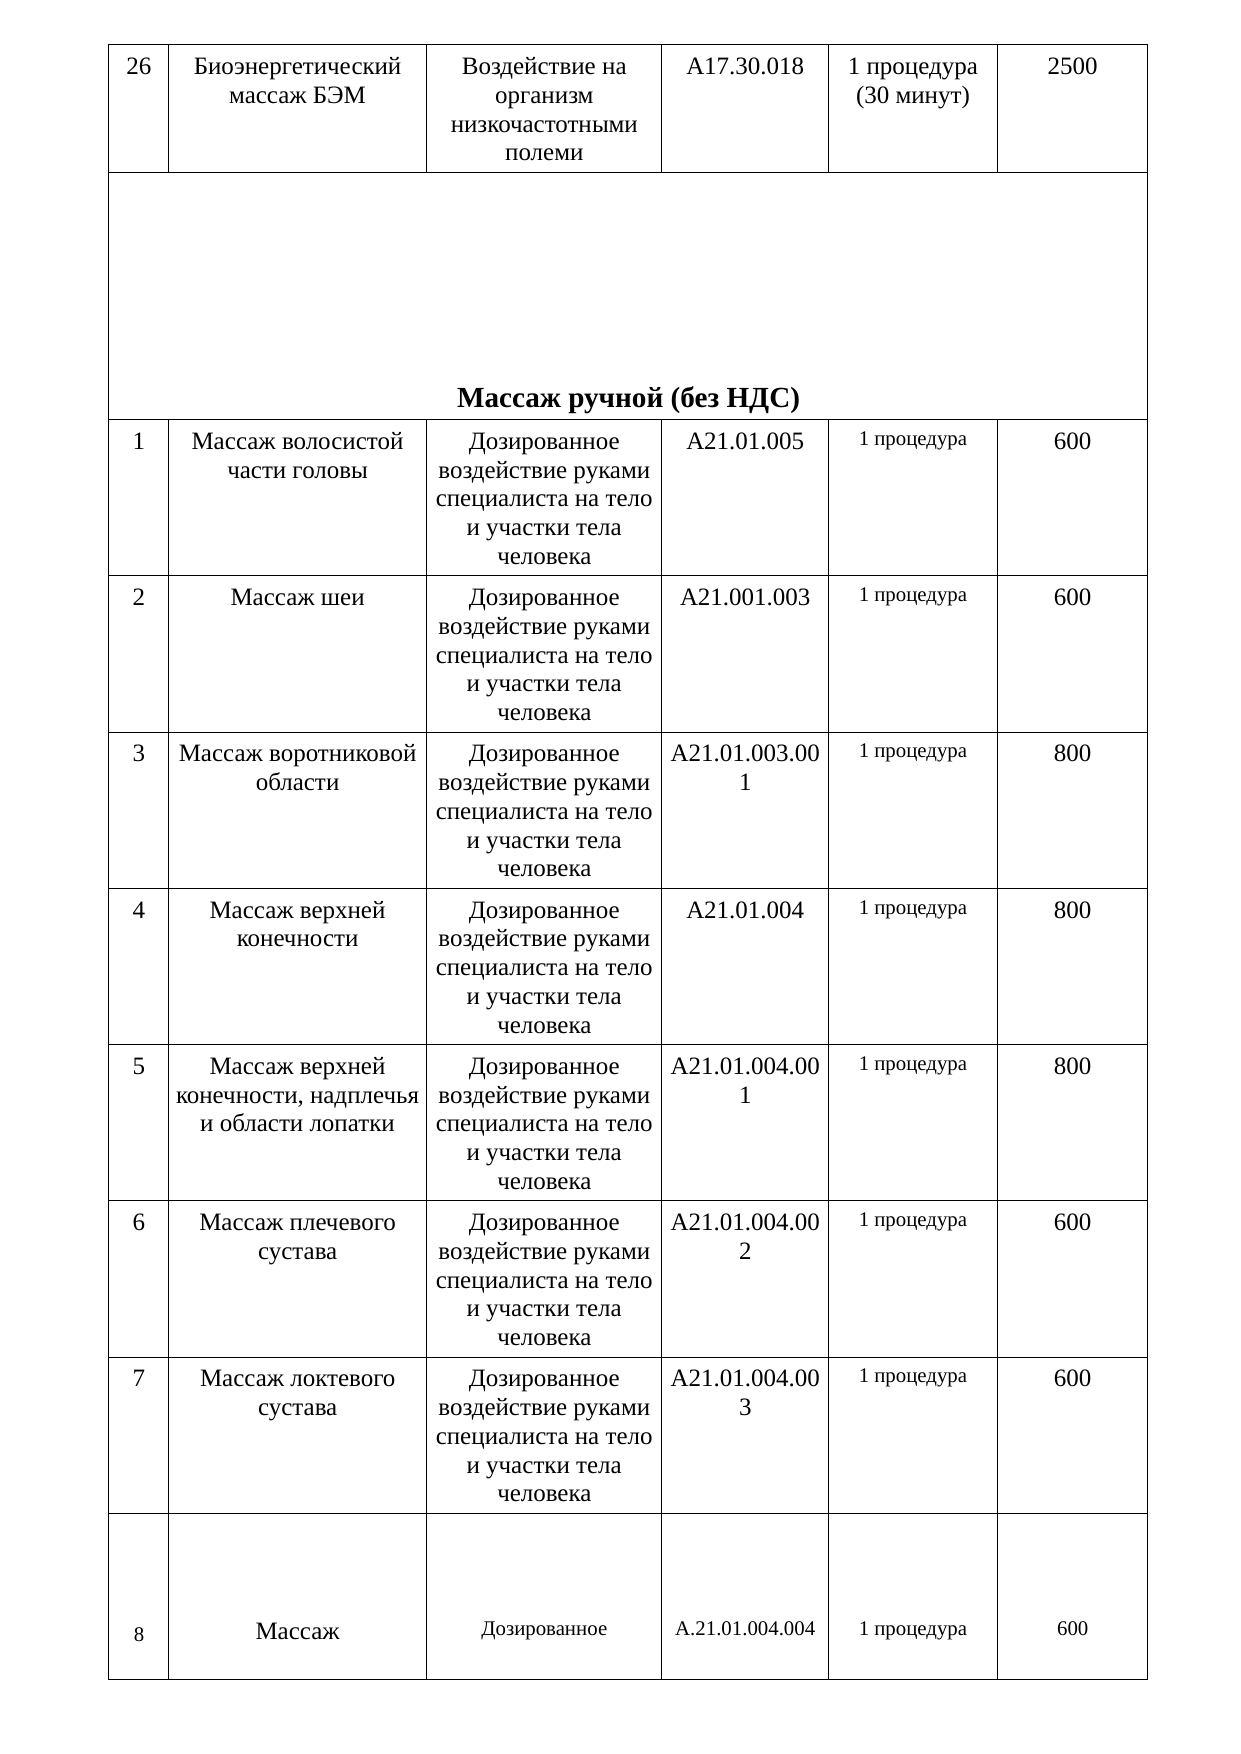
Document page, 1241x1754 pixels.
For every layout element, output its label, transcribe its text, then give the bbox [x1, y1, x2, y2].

table_cell Дозированное воздействие руками специалиста на тело и участки тела человека [427, 889, 661, 1044]
table_cell 1 процедура [829, 576, 997, 732]
table_cell Массаж [169, 1514, 426, 1679]
table_cell 26 [109, 45, 168, 172]
table_cell 600 [998, 1358, 1147, 1513]
table_cell Дозированное воздействие руками специалиста на тело и участки тела человека [427, 1045, 661, 1200]
table_cell 2 [109, 576, 168, 732]
table_cell А.21.01.004.004 [662, 1514, 828, 1679]
table_cell 1 процедура [829, 1045, 997, 1200]
table_cell 1 процедура [829, 1201, 997, 1357]
table_cell 1 процедура [829, 420, 997, 575]
table_cell 1 процедура [829, 889, 997, 1044]
table_cell 800 [998, 889, 1147, 1044]
table_cell 6 [109, 1201, 168, 1357]
table_cell А21.001.003 [662, 576, 828, 732]
table_cell 600 [998, 420, 1147, 575]
table_cell 1 процедура [829, 1358, 997, 1513]
table_cell 8 [109, 1514, 168, 1679]
table_cell Дозированное воздействие руками специалиста на тело и участки тела человека [427, 1358, 661, 1513]
table_cell А21.01.004.003 [662, 1358, 828, 1513]
table_cell Биоэнергетический массаж БЭМ [169, 45, 426, 172]
table_cell Массаж плечевого сустава [169, 1201, 426, 1357]
table_cell Массаж ручной (без НДС) [109, 173, 1147, 419]
table_cell 600 [998, 1201, 1147, 1357]
table_cell 600 [998, 1514, 1147, 1679]
table_cell Массаж верхней конечности, надплечья и области лопатки [169, 1045, 426, 1200]
table_cell А21.01.004 [662, 889, 828, 1044]
table_cell Дозированное воздействие руками специалиста на тело и участки тела человека [427, 1201, 661, 1357]
table_cell А17.30.018 [662, 45, 828, 172]
table_cell Массаж волосистой части головы [169, 420, 426, 575]
table_cell Массаж верхней конечности [169, 889, 426, 1044]
table_cell 800 [998, 733, 1147, 888]
table_cell 5 [109, 1045, 168, 1200]
table_cell А21.01.004.002 [662, 1201, 828, 1357]
table_cell Массаж воротниковой области [169, 733, 426, 888]
table_cell Воздействие на организм низкочастотными полеми [427, 45, 661, 172]
table_cell Дозированное воздействие руками специалиста на тело и участки тела человека [427, 576, 661, 732]
table_cell А21.01.005 [662, 420, 828, 575]
table_cell Дозированное воздействие руками специалиста на тело и участки тела человека [427, 420, 661, 575]
table_cell 1 процедура (30 минут) [829, 45, 997, 172]
table_cell Дозированное [427, 1514, 661, 1679]
table_cell 1 процедура [829, 733, 997, 888]
table_cell Массаж локтевого сустава [169, 1358, 426, 1513]
table_cell 2500 [998, 45, 1147, 172]
table_cell 7 [109, 1358, 168, 1513]
table_cell А21.01.003.001 [662, 733, 828, 888]
table_cell Дозированное воздействие руками специалиста на тело и участки тела человека [427, 733, 661, 888]
table_cell 3 [109, 733, 168, 888]
table_cell А21.01.004.001 [662, 1045, 828, 1200]
table_cell 800 [998, 1045, 1147, 1200]
table_cell 600 [998, 576, 1147, 732]
table_cell 1 процедура [829, 1514, 997, 1679]
table_cell 1 [109, 420, 168, 575]
table_cell Массаж шеи [169, 576, 426, 732]
table_cell 4 [109, 889, 168, 1044]
